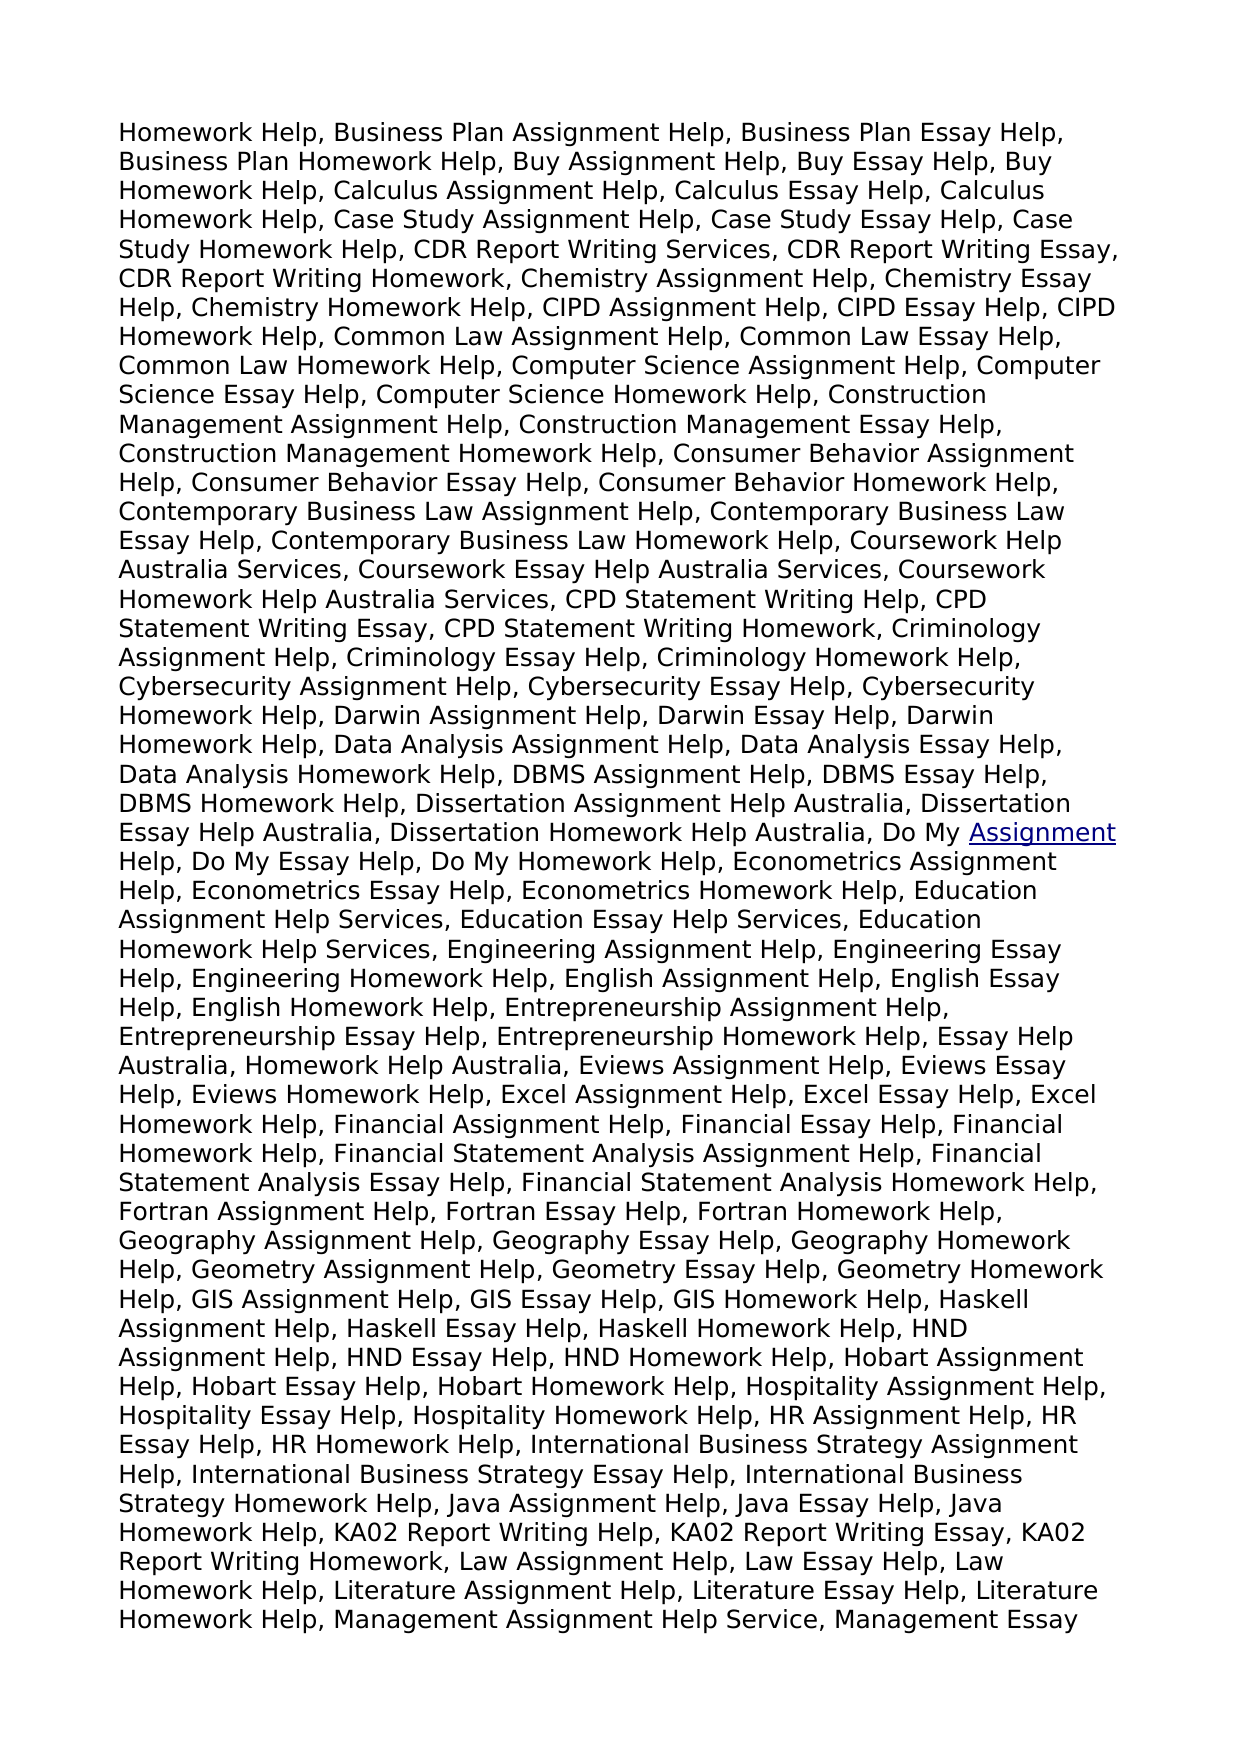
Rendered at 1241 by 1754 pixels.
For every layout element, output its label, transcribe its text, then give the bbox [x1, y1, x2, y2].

text Homework Help, Business Plan Assignment Help, Business Plan Essay Help, Business Plan Homework Help, Buy Assignment Help, Buy Essay Help, Buy Homework Help, Calculus Assignment Help, Calculus Essay Help, Calculus Homework Help, Case Study Assignment Help, Case Study Essay Help, Case Study Homework Help, CDR Report Writing Services, CDR Report Writing Essay, CDR Report Writing Homework, Chemistry Assignment Help, Chemistry Essay Help, Chemistry Homework Help, CIPD Assignment Help, CIPD Essay Help, CIPD Homework Help, Common Law Assignment Help, Common Law Essay Help, Common Law Homework Help, Computer Science Assignment Help, Computer Science Essay Help, Computer Science Homework Help, Construction Management Assignment Help, Construction Management Essay Help, Construction Management Homework Help, Consumer Behavior Assignment Help, Consumer Behavior Essay Help, Consumer Behavior Homework Help, Contemporary Business Law Assignment Help, Contemporary Business Law Essay Help, Contemporary Business Law Homework Help, Coursework Help Australia Services, Coursework Essay Help Australia Services, Coursework Homework Help Australia Services, CPD Statement Writing Help, CPD Statement Writing Essay, CPD Statement Writing Homework, Criminology Assignment Help, Criminology Essay Help, Criminology Homework Help, Cybersecurity Assignment Help, Cybersecurity Essay Help, Cybersecurity Homework Help, Darwin Assignment Help, Darwin Essay Help, Darwin Homework Help, Data Analysis Assignment Help, Data Analysis Essay Help, Data Analysis Homework Help, DBMS Assignment Help, DBMS Essay Help, DBMS Homework Help, Dissertation Assignment Help Australia, Dissertation Essay Help Australia, Dissertation Homework Help Australia, Do My Assignment Help, Do My Essay Help, Do My Homework Help, Econometrics Assignment Help, Econometrics Essay Help, Econometrics Homework Help, Education Assignment Help Services, Education Essay Help Services, Education Homework Help Services, Engineering Assignment Help, Engineering Essay Help, Engineering Homework Help, English Assignment Help, English Essay Help, English Homework Help, Entrepreneurship Assignment Help, Entrepreneurship Essay Help, Entrepreneurship Homework Help, Essay Help Australia, Homework Help Australia, Eviews Assignment Help, Eviews Essay Help, Eviews Homework Help, Excel Assignment Help, Excel Essay Help, Excel Homework Help, Financial Assignment Help, Financial Essay Help, Financial Homework Help, Financial Statement Analysis Assignment Help, Financial Statement Analysis Essay Help, Financial Statement Analysis Homework Help, Fortran Assignment Help, Fortran Essay Help, Fortran Homework Help, Geography Assignment Help, Geography Essay Help, Geography Homework Help, Geometry Assignment Help, Geometry Essay Help, Geometry Homework Help, GIS Assignment Help, GIS Essay Help, GIS Homework Help, Haskell Assignment Help, Haskell Essay Help, Haskell Homework Help, HND Assignment Help, HND Essay Help, HND Homework Help, Hobart Assignment Help, Hobart Essay Help, Hobart Homework Help, Hospitality Assignment Help, Hospitality Essay Help, Hospitality Homework Help, HR Assignment Help, HR Essay Help, HR Homework Help, International Business Strategy Assignment Help, International Business Strategy Essay Help, International Business Strategy Homework Help, Java Assignment Help, Java Essay Help, Java Homework Help, KA02 Report Writing Help, KA02 Report Writing Essay, KA02 Report Writing Homework, Law Assignment Help, Law Essay Help, Law Homework Help, Literature Assignment Help, Literature Essay Help, Literature Homework Help, Management Assignment Help Service, Management Essay [118, 118, 1122, 1635]
